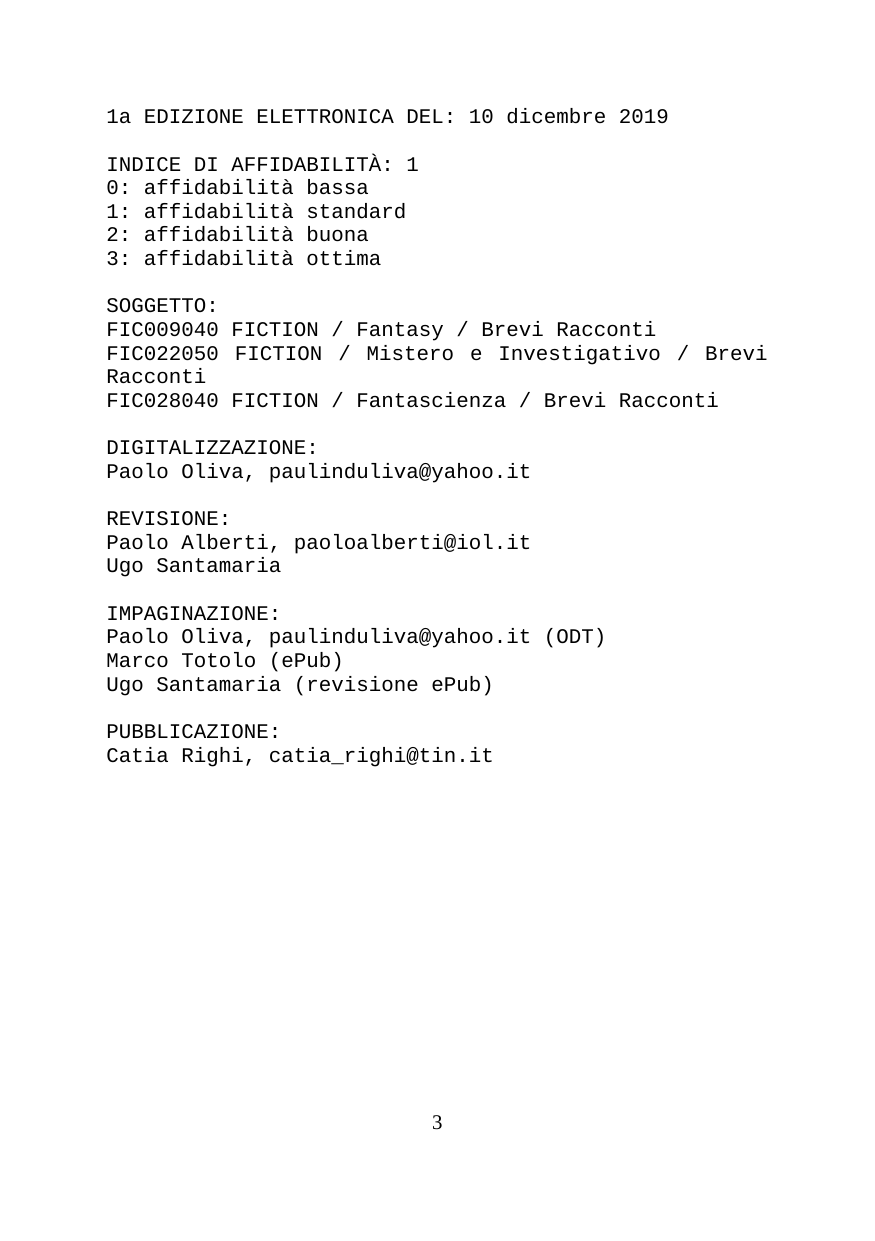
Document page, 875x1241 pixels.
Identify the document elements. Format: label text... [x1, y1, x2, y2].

text 3: affidabilità ottima [106, 248, 768, 272]
text DIGITALIZZAZIONE: [106, 437, 768, 461]
text Catia Righi, catia_righi@tin.it [106, 745, 768, 768]
text INDICE DI AFFIDABILITÀ: 1 [106, 153, 768, 177]
text FIC022050 FICTION / Mistero e Investigativo / Brevi Racconti [106, 343, 768, 390]
text 1: affidabilità standard [106, 201, 768, 224]
text REVISIONE: [106, 508, 768, 532]
text Paolo Alberti, paoloalberti@iol.it [106, 532, 768, 556]
text SOGGETTO: [106, 295, 768, 319]
text FIC009040 FICTION / Fantasy / Brevi Racconti [106, 319, 768, 343]
text Ugo Santamaria [106, 556, 768, 579]
text Paolo Oliva, paulinduliva@yahoo.it [106, 461, 768, 484]
text Paolo Oliva, paulinduliva@yahoo.it (ODT) [106, 626, 768, 650]
text Marco Totolo (ePub) [106, 650, 768, 674]
text Ugo Santamaria (revisione ePub) [106, 674, 768, 697]
text FIC028040 FICTION / Fantascienza / Brevi Racconti [106, 390, 768, 414]
text 1a EDIZIONE ELETTRONICA DEL: 10 dicembre 2019 [106, 106, 768, 130]
text 2: affidabilità buona [106, 224, 768, 248]
text 0: affidabilità bassa [106, 177, 768, 201]
text IMPAGINAZIONE: [106, 603, 768, 626]
text PUBBLICAZIONE: [106, 721, 768, 745]
